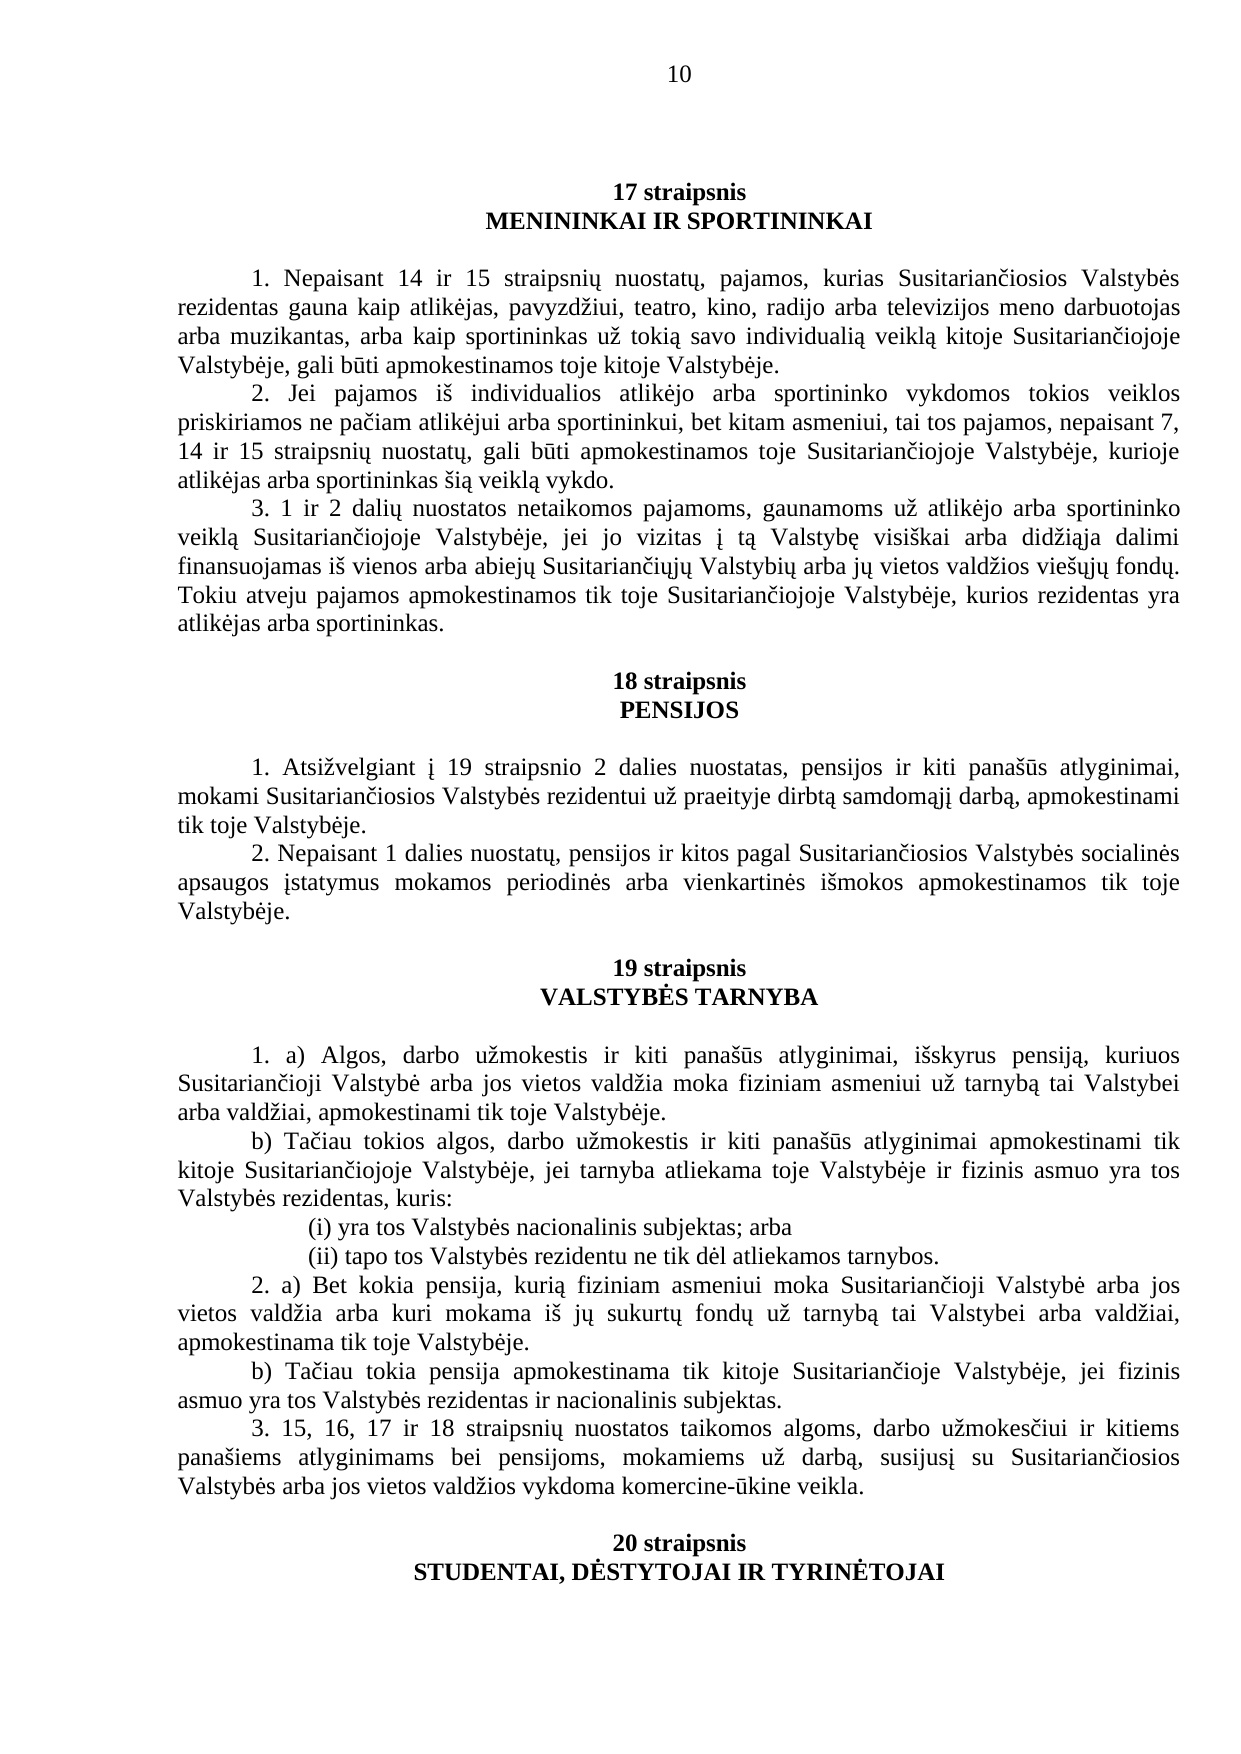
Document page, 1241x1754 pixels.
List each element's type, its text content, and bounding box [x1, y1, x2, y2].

text 3. 1 ir 2 dalių nuostatos netaikomos pajamoms, gaunamoms už atlikėjo arba sportininko veiklą Susitariančiojoje Valstybėje, jei jo vizitas į tą Valstybę visiškai arba didžiąja dalimi finansuojamas iš vienos arba abiejų Susitariančiųjų Valstybių arba jų vietos valdžios viešųjų fondų. Tokiu atveju pajamos apmokestinamos tik toje Susitariančiojoje Valstybėje, kurios rezidentas yra atlikėjas arba sportininkas. [177, 493, 1181, 637]
text 17 straipsnis [177, 177, 1181, 206]
text 2. Nepaisant 1 dalies nuostatų, pensijos ir kitos pagal Susitariančiosios Valstybės socialinės apsaugos įstatymus mokamos periodinės arba vienkartinės išmokos apmokestinamos tik toje Valstybėje. [177, 838, 1181, 925]
text VALSTYBĖS TARNYBA [177, 982, 1181, 1011]
text (ii) tapo tos Valstybės rezidentu ne tik dėl atliekamos tarnybos. [278, 1241, 1181, 1270]
text 3. 15, 16, 17 ir 18 straipsnių nuostatos taikomos algoms, darbo užmokesčiui ir kitiems panašiems atlyginimams bei pensijoms, mokamiems už darbą, susijusį su Susitariančiosios Valstybės arba jos vietos valdžios vykdoma komercine-ūkine veikla. [177, 1413, 1181, 1500]
text b) Tačiau tokios algos, darbo užmokestis ir kiti panašūs atlyginimai apmokestinami tik kitoje Susitariančiojoje Valstybėje, jei tarnyba atliekama toje Valstybėje ir fizinis asmuo yra tos Valstybės rezidentas, kuris: [177, 1126, 1181, 1212]
text STUDENTAI, DĖSTYTOJAI IR TYRINĖTOJAI [177, 1557, 1181, 1586]
text PENSIJOS [177, 695, 1181, 723]
text 1. a) Algos, darbo užmokestis ir kiti panašūs atlyginimai, išskyrus pensiją, kuriuos Susitariančioji Valstybė arba jos vietos valdžia moka fiziniam asmeniui už tarnybą tai Valstybei arba valdžiai, apmokestinami tik toje Valstybėje. [177, 1040, 1181, 1126]
text b) Tačiau tokia pensija apmokestinama tik kitoje Susitariančioje Valstybėje, jei fizinis asmuo yra tos Valstybės rezidentas ir nacionalinis subjektas. [177, 1356, 1181, 1413]
text 1. Atsižvelgiant į 19 straipsnio 2 dalies nuostatas, pensijos ir kiti panašūs atlyginimai, mokami Susitariančiosios Valstybės rezidentui už praeityje dirbtą samdomąjį darbą, apmokestinami tik toje Valstybėje. [177, 752, 1181, 838]
text (i) yra tos Valstybės nacionalinis subjektas; arba [278, 1212, 1181, 1241]
text 19 straipsnis [177, 953, 1181, 982]
text 20 straipsnis [177, 1528, 1181, 1557]
text 2. a) Bet kokia pensija, kurią fiziniam asmeniui moka Susitariančioji Valstybė arba jos vietos valdžia arba kuri mokama iš jų sukurtų fondų už tarnybą tai Valstybei arba valdžiai, apmokestinama tik toje Valstybėje. [177, 1270, 1181, 1356]
text 2. Jei pajamos iš individualios atlikėjo arba sportininko vykdomos tokios veiklos priskiriamos ne pačiam atlikėjui arba sportininkui, bet kitam asmeniui, tai tos pajamos, nepaisant 7, 14 ir 15 straipsnių nuostatų, gali būti apmokestinamos toje Susitariančiojoje Valstybėje, kurioje atlikėjas arba sportininkas šią veiklą vykdo. [177, 378, 1181, 493]
text 18 straipsnis [177, 666, 1181, 695]
text 1. Nepaisant 14 ir 15 straipsnių nuostatų, pajamos, kurias Susitariančiosios Valstybės rezidentas gauna kaip atlikėjas, pavyzdžiui, teatro, kino, radijo arba televizijos meno darbuotojas arba muzikantas, arba kaip sportininkas už tokią savo individualią veiklą kitoje Susitariančiojoje Valstybėje, gali būti apmokestinamos toje kitoje Valstybėje. [177, 263, 1181, 378]
text MENININKAI IR SPORTININKAI [177, 206, 1181, 235]
